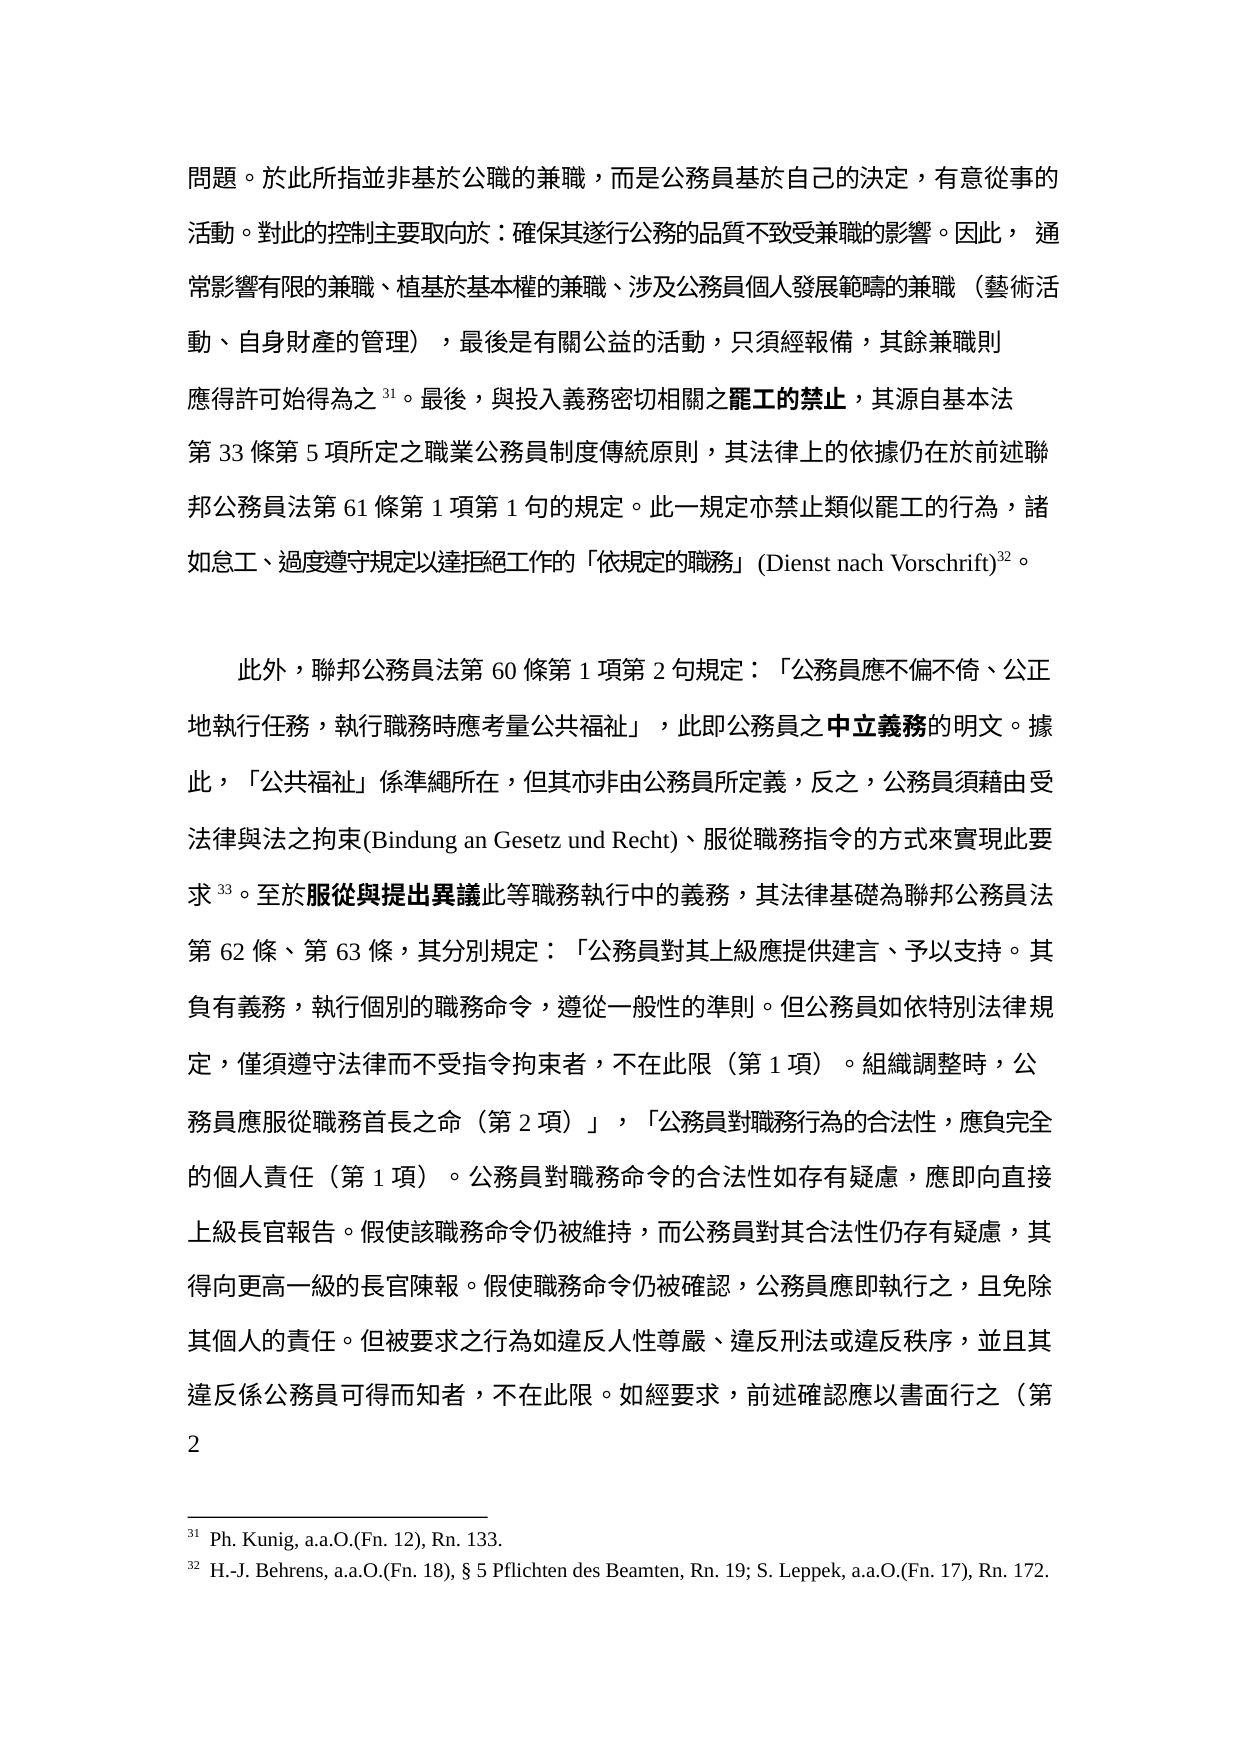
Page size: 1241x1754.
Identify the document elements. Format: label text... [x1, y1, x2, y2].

text 第 33 條第 5 項所定之職業公務員制度傳統原則，其法律上的依據仍在於前述聯 [187, 435, 1096, 469]
text 32 H.-J. Behrens, a.a.O.(Fn. 18), § 5 Pflichten des Beamten, Rn. 19; S. Leppek, a.a.O.(Fn. 17), Rn. 172. [187, 1558, 1096, 1582]
text 的個人責任（第 1 項）。公務員對職務命令的合法性如存有疑慮，應即向直接上級長官報告。假使該職務命令仍被維持，而公務員對其合法性仍存有疑慮，其得向更高一級的長官陳報。假使職務命令仍被確認，公務員應即執行之，且免除其個人的責任。但被要求之行為如違反人性尊嚴、違反刑法或違反秩序，並且其違反係公務員可得而知者，不在此限。如經要求，前述確認應以書面行之（第 2 [187, 1160, 1053, 1458]
text 應得許可始得為之31。最後，與投入義務密切相關之罷工的禁止，其源自基本法 [187, 379, 1096, 416]
text 務員應服從職務首長之命（第 2 項）」，「公務員對職務行為的合法性，應負完全 [187, 1104, 1096, 1138]
text 邦公務員法第 61 條第 1 項第 1 句的規定。此一規定亦禁止類似罷工的行為，諸如怠工、過度遵守規定以達拒絕工作的「依規定的職務」(Dienst nach Vorschrift)32。 [187, 490, 1060, 579]
text 此外，聯邦公務員法第 60 條第 1 項第 2 句規定：「公務員應不偏不倚、公正地執行任務，執行職務時應考量公共福祉」，此即公務員之中立義務的明文。據此，「公共福祉」係準繩所在，但其亦非由公務員所定義，反之，公務員須藉由受法律與法之拘束(Bindung an Gesetz und Recht)、服從職務指令的方式來實現此要求33。至於服從與提出異議此等職務執行中的義務，其法律基礎為聯邦公務員法第 62 條、第 63 條，其分別規定：「公務員對其上級應提供建言、予以支持。其負有義務，執行個別的職務命令，遵從一般性的準則。但公務員如依特別法律規定，僅須遵守法律而不受指令拘束者，不在此限（第 1 項）。組織調整時，公 [187, 634, 1054, 1084]
text 問題。於此所指並非基於公職的兼職，而是公務員基於自己的決定，有意從事的活動。對此的控制主要取向於：確保其遂行公務的品質不致受兼職的影響。因此， 通常影響有限的兼職、植基於基本權的兼職、涉及公務員個人發展範疇的兼職（藝術活動、自身財產的管理），最後是有關公益的活動，只須經報備，其餘兼職則 [187, 161, 1060, 358]
text 31 Ph. Kunig, a.a.O.(Fn. 12), Rn. 133. [187, 1526, 1096, 1551]
